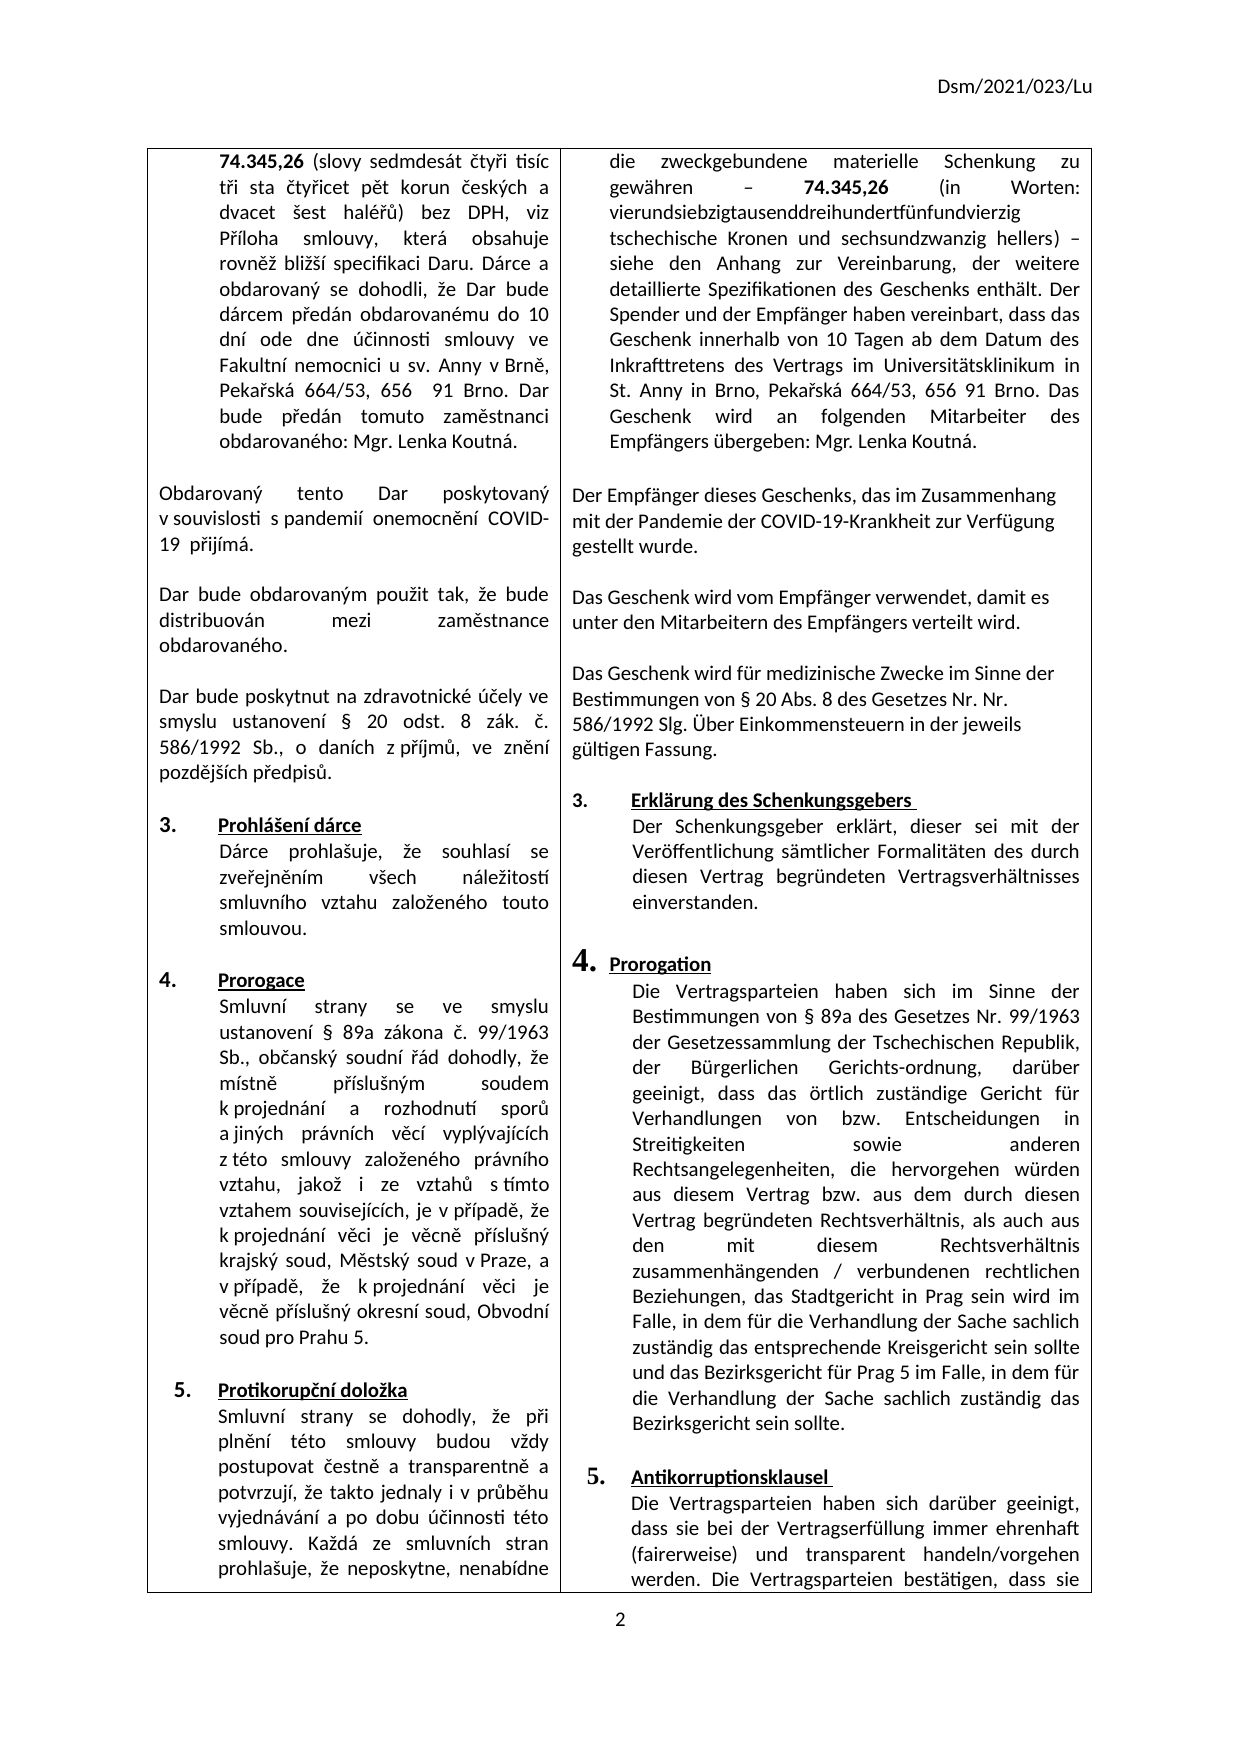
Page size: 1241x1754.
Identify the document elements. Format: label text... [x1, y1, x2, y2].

table_header die zweckgebundene materielle Schenkung zu gewähren – 74.345,26 (in Worten: vierundsiebzigtausenddreihundertfünfundvierzig tschechische Kronen und sechsundzwanzig hellers) – siehe den Anhang zur Vereinbarung, der weitere detaillierte Spezifikationen des Geschenks enthält. Der Spender und der Empfänger haben vereinbart, dass das Geschenk innerhalb von 10 Tagen ab dem Datum des Inkrafttretens des Vertrags im Universitätsklinikum in St. Anny in Brno, Pekařská 664/53, 656 91 Brno. Das Geschenk wird an folgenden Mitarbeiter des Empfängers übergeben: Mgr. Lenka Koutná. Der Empfänger dieses Geschenks, das im Zusammenhang mit der Pandemie der COVID-19-Krankheit zur Verfügung gestellt wurde. Das Geschenk wird vom Empfänger verwendet, damit es unter den Mitarbeitern des Empfängers verteilt wird. Das Geschenk wird für medizinische Zwecke im Sinne der Bestimmungen von § 20 Abs. 8 des Gesetzes Nr. Nr. 586/1992 Slg. Über Einkommensteuern in der jeweils gültigen Fassung. Erklärung des Schenkungsgebers Der Schenkungsgeber erklärt, dieser sei mit der Veröffentlichung sämtlicher Formalitäten des durch diesen Vertrag begründeten Vertragsverhältnisses einverstanden. Prorogation Die Vertragsparteien haben sich im Sinne der Bestimmungen von § 89a des Gesetzes Nr. 99/1963 der Gesetzessammlung der Tschechischen Republik, der Bürgerlichen Gerichts-ordnung, darüber geeinigt, dass das örtlich zuständige Gericht für Verhandlungen von bzw. Entscheidungen in Streitigkeiten sowie anderen Rechtsangelegenheiten, die hervorgehen würden aus diesem Vertrag bzw. aus dem durch diesen Vertrag begründeten Rechtsverhältnis, als auch aus den mit diesem Rechtsverhältnis zusammenhängenden / verbundenen rechtlichen Beziehungen, das Stadtgericht in Prag sein wird im Falle, in dem für die Verhandlung der Sache sachlich zuständig das entsprechende Kreisgericht sein sollte und das Bezirksgericht für Prag 5 im Falle, in dem für die Verhandlung der Sache sachlich zuständig das Bezirksgericht sein sollte. Antikorruptionsklausel Die Vertragsparteien haben sich darüber geeinigt, dass sie bei der Vertragserfüllung immer ehrenhaft (fairerweise) und transparent handeln/vorgehen werden. Die Vertragsparteien bestätigen, dass sie [561, 149, 1091, 1592]
table_header DAROVACÍ SMLOUVA Společnost: BILLA, spol. s r.o. IČO: 00685976 Se sídlem: Říčany u Prahy, Modletice 67, PSČ 251 01 Zastoupená: Jaroslawem Szczypkou a Ilse Holzer – jednateli společnosti (dále též „dárce“) a Název: Fakultní nemocnice u sv. Anny v Brně IČO: 00159816 DIČ: CZ00159816 Se sídlem: Pekařská 664/53, 656 91 Brno Zastoupena: Ing. Vlastimil Vajdák, ředitel (dále též „obdarovaný“) (společně též „smluvní strany“) se v souladu s ustanovením § 2055 a násl. zákona č. 89/2012 Sb., občanský zákoník, dohodly níže uvedeného dne, měsíce a roku uzavřít tuto darovací smlouvu (dále jen „Smlouva“) Postavení smluvních stran Obdarovaný je poskytovatelem zdravotních služeb. Zaměstnanci obdarovaného v současné době pracují s maximálním osobním nasazením při péči o narůstající počty pacientů s onemocněním COVID-19, přičemž při péči o nemocné jsou vystaveni mimo jiné zvýšenému riziku poškození vlastního zdraví. Dárce je provozovatelem maloobchodní sítě prodejen potravin a souvisejícího nepotravinářského sortimentu na území České republiky. Jeho zaměstnanci rovněž významně přispívají svým zvýšeným pracovním nasazením v současné krizové situaci k omezení výskytu pandemie koronaviru COVID -19 v aktivním procesu při zajišťování potravinové dostupnosti v České republice. Předmět smlouvy Předmětem této smlouvy je závazek dárce poskytnout obdarovanému hmotný dar v celkové hodnotě 74.345,26 (slovy sedmdesát čtyři tisíc tři sta čtyřicet pět korun českých a dvacet šest haléřů) bez DPH, viz Příloha smlouvy, která obsahuje rovněž bližší specifikaci Daru. Dárce a obdarovaný se dohodli, že Dar bude dárcem předán obdarovanému do 10 dní ode dne účinnosti smlouvy ve Fakultní nemocnici u sv. Anny v Brně, Pekařská 664/53, 656 91 Brno. Dar bude předán tomuto zaměstnanci obdarovaného: Mgr. Lenka Koutná. Obdarovaný tento Dar poskytovaný v souvislosti s pandemií onemocnění COVID-19 přijímá. Dar bude obdarovaným použit tak, že bude distribuován mezi zaměstnance obdarovaného. Dar bude poskytnut na zdravotnické účely ve smyslu ustanovení § 20 odst. 8 zák. č. 586/1992 Sb., o daních z příjmů, ve znění pozdějších předpisů. Prohlášení dárce Dárce prohlašuje, že souhlasí se zveřejněním všech náležitostí smluvního vztahu založeného touto smlouvou. Prorogace Smluvní strany se ve smyslu ustanovení § 89a zákona č. 99/1963 Sb., občanský soudní řád dohodly, že místně příslušným soudem k projednání a rozhodnutí sporů a jiných právních věcí vyplývajících z této smlouvy založeného právního vztahu, jakož i ze vztahů s tímto vztahem souvisejících, je v případě, že k projednání věci je věcně příslušný krajský soud, Městský soud v Praze, a v případě, že k projednání věci je věcně příslušný okresní soud, Obvodní soud pro Prahu 5. Protikorupční doložka Smluvní strany se dohodly, že při plnění této smlouvy budou vždy postupovat čestně a transparentně a potvrzují, že takto jednaly i v průběhu vyjednávání a po dobu účinnosti této smlouvy. Každá ze smluvních stran prohlašuje, že neposkytne, nenabídne ani neslíbí úplatek jinému nebo pro jiného v souvislosti s obstaráváním věcí obecného zájmu ani neposkytne, nenabídne ani neslíbí úplatek jinému nebo pro jiného v souvislosti s podnikáním svým nebo jiného, a že neposkytne, nenabídne ani neslíbí neoprávněné výhody třetím stranám, ani je nepřijímá a nevyžaduje. V této souvislosti se smluvní strany zavazují si navzájem neprodleně oznámit důvodné podezření ohledně možného jednání, které je v rozporu se zásadami podle tohoto článku a mohlo by souviset s plněním této smlouvy nebo s jejím uzavíráním. Závěrečná ustanovení Smlouva nabývá platnosti a účinnosti dnem jejího podpisu oběma smluvními stranami, nemá-li nabýt v souladu se zákonem č. 340/2015 Sb., o zvláštních podmínkách účinnosti některých smluv, uveřejňování smluv a o registru smluv, v platném a účinném znění, účinnosti později. Obě smluvní strany souhlasí s uveřejněním smlouvy v registru smluv a sjednávají, že správci registru smluv zašle tuto smlouvu k uveřejnění prostřednictvím registru smluv obdarovaný. Smluvní vztahy mezi smluvními stranami založené touto smlouvou se řídí ustanoveními zákona č. 89/2012 Sb., občanského zákoníku, ve znění pozdějších předpisů. Jakékoliv změny a dodatky k této smlouvě musí mít písemnou formu a musí být podepsané oběma smluvními stranami. Případné dodatky k této smlouvě budou označeny jako „Dodatek“ a vzestupně číslovány v pořadí, v jakém byly postupně uzavírány tak, aby dříve uzavřený Dodatek měl vždy číslo nižší, než Dodatek pozdější. Smlouva může být ukončena pouze písemně. Žádná ze smluvních stran nepostoupí práva a povinnosti vyplývající z této smlouvy, bez předchozího písemného souhlasu druhé smluvní strany. Jakékoliv postoupení v rozporu s podmínkami této smlouvy bude neplatné a neúčinné. Smlouva je vyhotovena ve dvou stejnopisech, z nichž obdarovaný obdrží jeden stejnopis a dárce jeden. Tato smlouva je vyhotovena v českém a německém znění. V případě rozporu mezi jazykovými verzemi má přednost znění české. Smluvní strany na závěr této smlouvy výslovně prohlašují, že jim nejsou známy žádné okolnosti bránící v uzavření této smlouvy. Smluvní strany prohlašují, že si tuto smlouvu před jejím podpisem přečetly, a shledaly, že její obsah přesně odpovídá jejich pravé a svobodné vůli a zakládá právní následky, jejichž dosažení svým jednáním sledovaly, a proto ji níže, prosty omylu, lsti a tísně, jako správnou podepisují. V Praze dne …………………… 2021 ……………………………………………… Jaroslaw Szczypka, Ilse Holzer CEO CFO BILLA spol. s r.o. REWE GROUP Česká republika dárce V Brně dne 19. 04. 2021 ……………………………………… Ing. Vlastimil Vajdák Fakultní nemocnice u sv. Anny v Brně Příloha [148, 149, 560, 1592]
